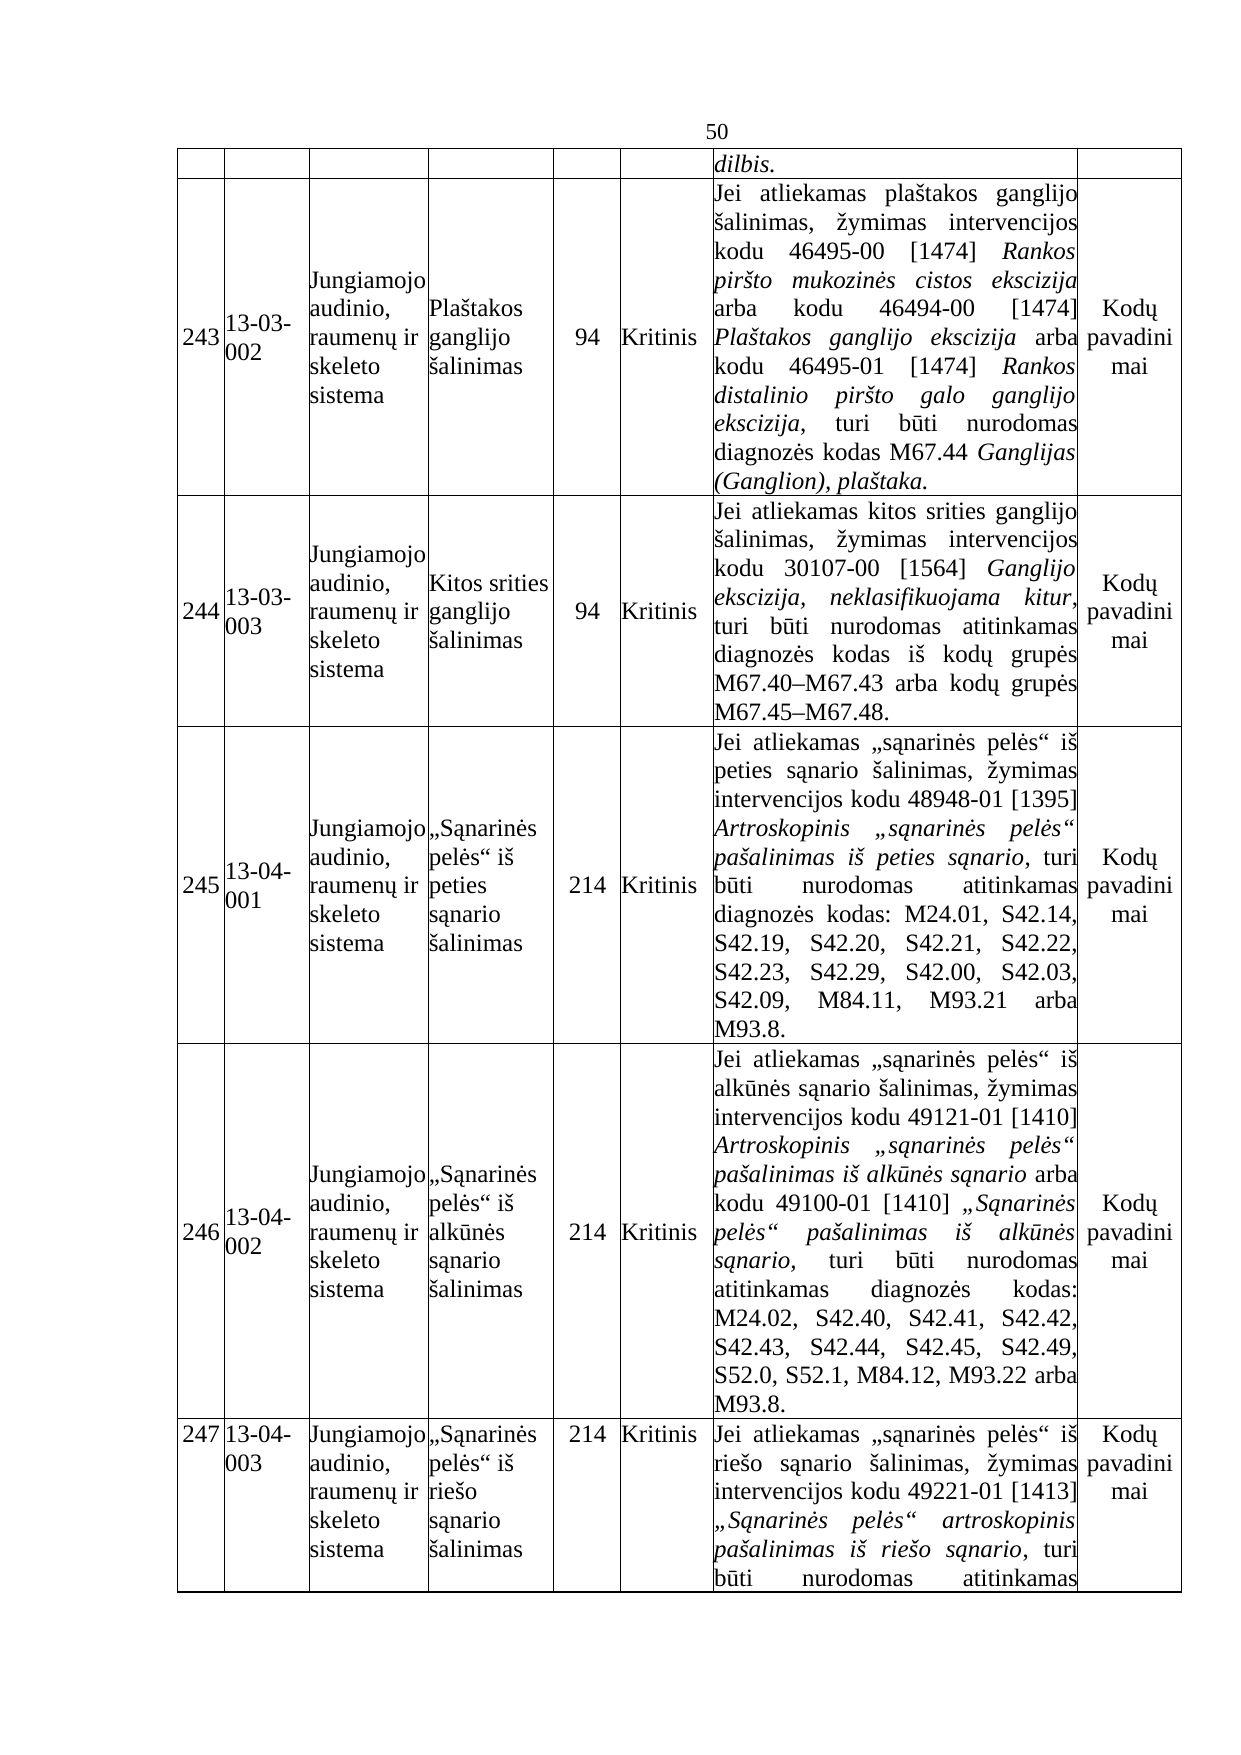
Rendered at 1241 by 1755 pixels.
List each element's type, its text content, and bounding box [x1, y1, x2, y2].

table_cell Jungiamojo audinio, raumenų ir skeleto sistema [310, 727, 428, 1043]
table_cell 13-04-003 [225, 1419, 309, 1591]
table_cell Kodų pavadinimai [1078, 1419, 1181, 1591]
table_cell 247 [178, 1419, 224, 1591]
table_cell Jei atliekamas „sąnarinės pelės“ iš peties sąnario šalinimas, žymimas intervencijos kodu 48948-01 [1395] Artroskopinis „sąnarinės pelės“ pašalinimas iš peties sąnario, turi būti nurodomas atitinkamas diagnozės kodas: M24.01, S42.14, S42.19, S42.20, S42.21, S42.22, S42.23, S42.29, S42.00, S42.03, S42.09, M84.11, M93.21 arba M93.8. [714, 727, 1077, 1043]
table_cell [178, 149, 224, 177]
table_cell Kitos srities ganglijo šalinimas [429, 496, 553, 726]
table_cell Jungiamojo audinio, raumenų ir skeleto sistema [310, 1044, 428, 1418]
table_cell Jungiamojo audinio, raumenų ir skeleto sistema [310, 179, 428, 495]
table_cell Kritinis [621, 179, 713, 495]
table_cell 13-04-002 [225, 1044, 309, 1418]
table_cell 13-04-001 [225, 727, 309, 1043]
table_cell [429, 149, 553, 177]
table_cell Plaštakos ganglijo šalinimas [429, 179, 553, 495]
table_cell 214 [554, 1419, 620, 1591]
table_cell „Sąnarinės pelės“ iš peties sąnario šalinimas [429, 727, 553, 1043]
table_cell 214 [554, 727, 620, 1043]
table_cell [225, 149, 309, 177]
table_cell [310, 149, 428, 177]
table_cell Jei atliekamas „sąnarinės pelės“ iš alkūnės sąnario šalinimas, žymimas intervencijos kodu 49121-01 [1410] Artroskopinis „sąnarinės pelės“ pašalinimas iš alkūnės sąnario arba kodu 49100-01 [1410] „Sąnarinės pelės“ pašalinimas iš alkūnės sąnario, turi būti nurodomas atitinkamas diagnozės kodas: M24.02, S42.40, S42.41, S42.42, S42.43, S42.44, S42.45, S42.49, S52.0, S52.1, M84.12, M93.22 arba M93.8. [714, 1044, 1077, 1418]
table_cell Kodų pavadinimai [1078, 1044, 1181, 1418]
table_cell 214 [554, 1044, 620, 1418]
table_cell 244 [178, 496, 224, 726]
table_cell „Sąnarinės pelės“ iš alkūnės sąnario šalinimas [429, 1044, 553, 1418]
table_cell dilbis. [714, 149, 1077, 177]
table_cell Jei atliekamas plaštakos ganglijo šalinimas, žymimas intervencijos kodu 46495-00 [1474] Rankos piršto mukozinės cistos ekscizija arba kodu 46494-00 [1474] Plaštakos ganglijo ekscizija arba kodu 46495-01 [1474] Rankos distalinio piršto galo ganglijo ekscizija, turi būti nurodomas diagnozės kodas M67.44 Ganglijas (Ganglion), plaštaka. [714, 179, 1077, 495]
table_cell 94 [554, 496, 620, 726]
table_cell Kodų pavadinimai [1078, 727, 1181, 1043]
table_cell Kritinis [621, 1419, 713, 1591]
table_cell Jungiamojo audinio, raumenų ir skeleto sistema [310, 496, 428, 726]
table_cell Jungiamojo audinio, raumenų ir skeleto sistema [310, 1419, 428, 1591]
table_cell 13-03-003 [225, 496, 309, 726]
table_cell Kodų pavadinimai [1078, 496, 1181, 726]
table_cell Kritinis [621, 1044, 713, 1418]
table_cell Kritinis [621, 496, 713, 726]
table_cell [554, 149, 620, 177]
table_cell 94 [554, 179, 620, 495]
table_cell Jei atliekamas „sąnarinės pelės“ iš riešo sąnario šalinimas, žymimas intervencijos kodu 49221-01 [1413] „Sąnarinės pelės“ artroskopinis pašalinimas iš riešo sąnario, turi būti nurodomas atitinkamas [714, 1419, 1077, 1591]
table_cell „Sąnarinės pelės“ iš riešo sąnario šalinimas [429, 1419, 553, 1591]
table_cell Kritinis [621, 727, 713, 1043]
table_cell 243 [178, 179, 224, 495]
table_cell Kodų pavadinimai [1078, 179, 1181, 495]
table_cell 13-03-002 [225, 179, 309, 495]
table_cell 246 [178, 1044, 224, 1418]
table_cell Jei atliekamas kitos srities ganglijo šalinimas, žymimas intervencijos kodu 30107-00 [1564] Ganglijo ekscizija, neklasifikuojama kitur, turi būti nurodomas atitinkamas diagnozės kodas iš kodų grupės M67.40–M67.43 arba kodų grupės M67.45–M67.48. [714, 496, 1077, 726]
table_cell [621, 149, 713, 177]
table_cell 245 [178, 727, 224, 1043]
table_cell [1078, 149, 1181, 177]
